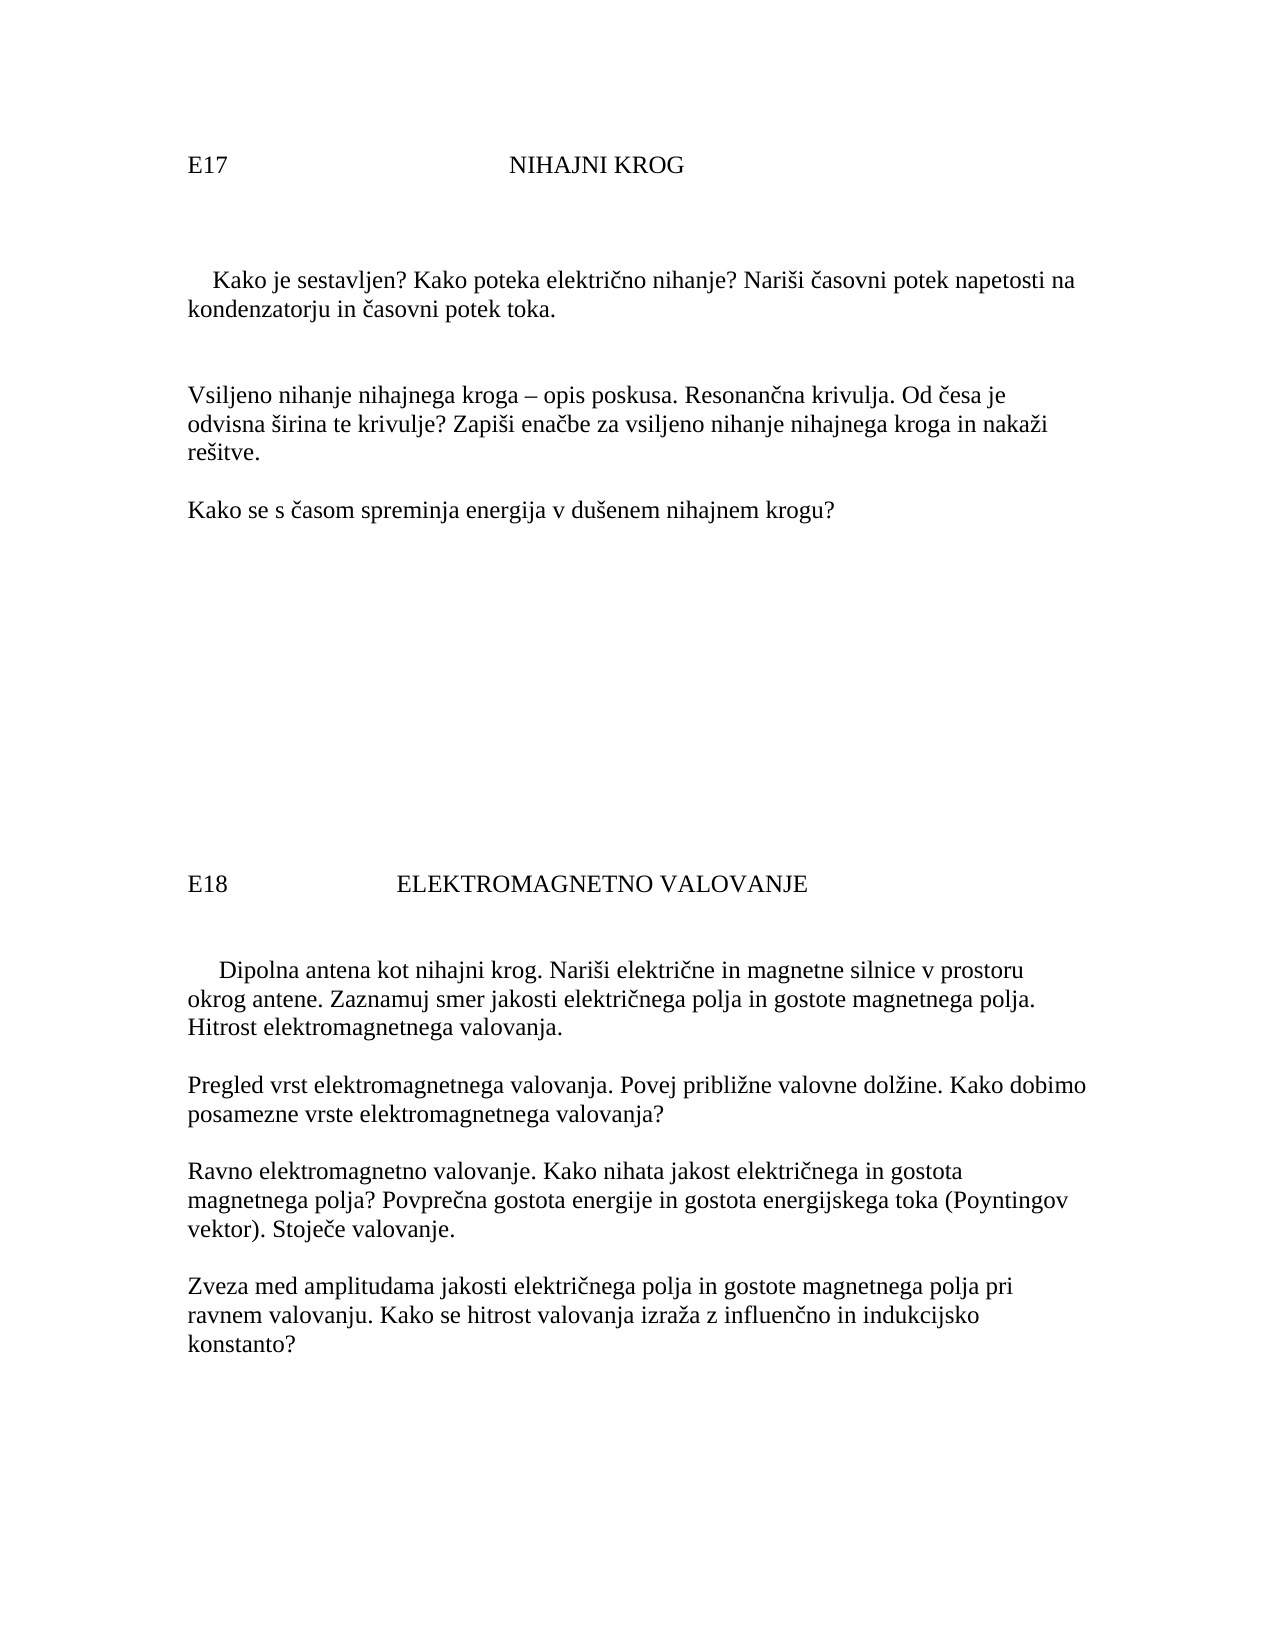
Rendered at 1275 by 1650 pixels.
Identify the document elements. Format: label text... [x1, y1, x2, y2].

text Ravno elektromagnetno valovanje. Kako nihata jakost električnega in gostota magnetnega polja? Povprečna gostota energije in gostota energijskega toka (Poyntingov vektor). Stoječe valovanje. [187, 1156, 1087, 1242]
text E17 NIHAJNI KROG [187, 150, 1087, 179]
text Zveza med amplitudama jakosti električnega polja in gostote magnetnega polja pri ravnem valovanju. Kako se hitrost valovanja izraža z influenčno in indukcijsko konstanto? [187, 1271, 1087, 1357]
text Kako je sestavljen? Kako poteka električno nihanje? Nariši časovni potek napetosti na kondenzatorju in časovni potek toka. [187, 265, 1087, 322]
text Vsiljeno nihanje nihajnega kroga – opis poskusa. Resonančna krivulja. Od česa je odvisna širina te krivulje? Zapiši enačbe za vsiljeno nihanje nihajnega kroga in nakaži rešitve. [187, 380, 1087, 466]
text Pregled vrst elektromagnetnega valovanja. Povej približne valovne dolžine. Kako dobimo posamezne vrste elektromagnetnega valovanja? [187, 1070, 1087, 1127]
text Kako se s časom spreminja energija v dušenem nihajnem krogu? [187, 495, 1087, 524]
text Dipolna antena kot nihajni krog. Nariši električne in magnetne silnice v prostoru okrog antene. Zaznamuj smer jakosti električnega polja in gostote magnetnega polja. Hitrost elektromagnetnega valovanja. [187, 955, 1087, 1041]
text E18 ELEKTROMAGNETNO VALOVANJE [187, 869, 1087, 897]
